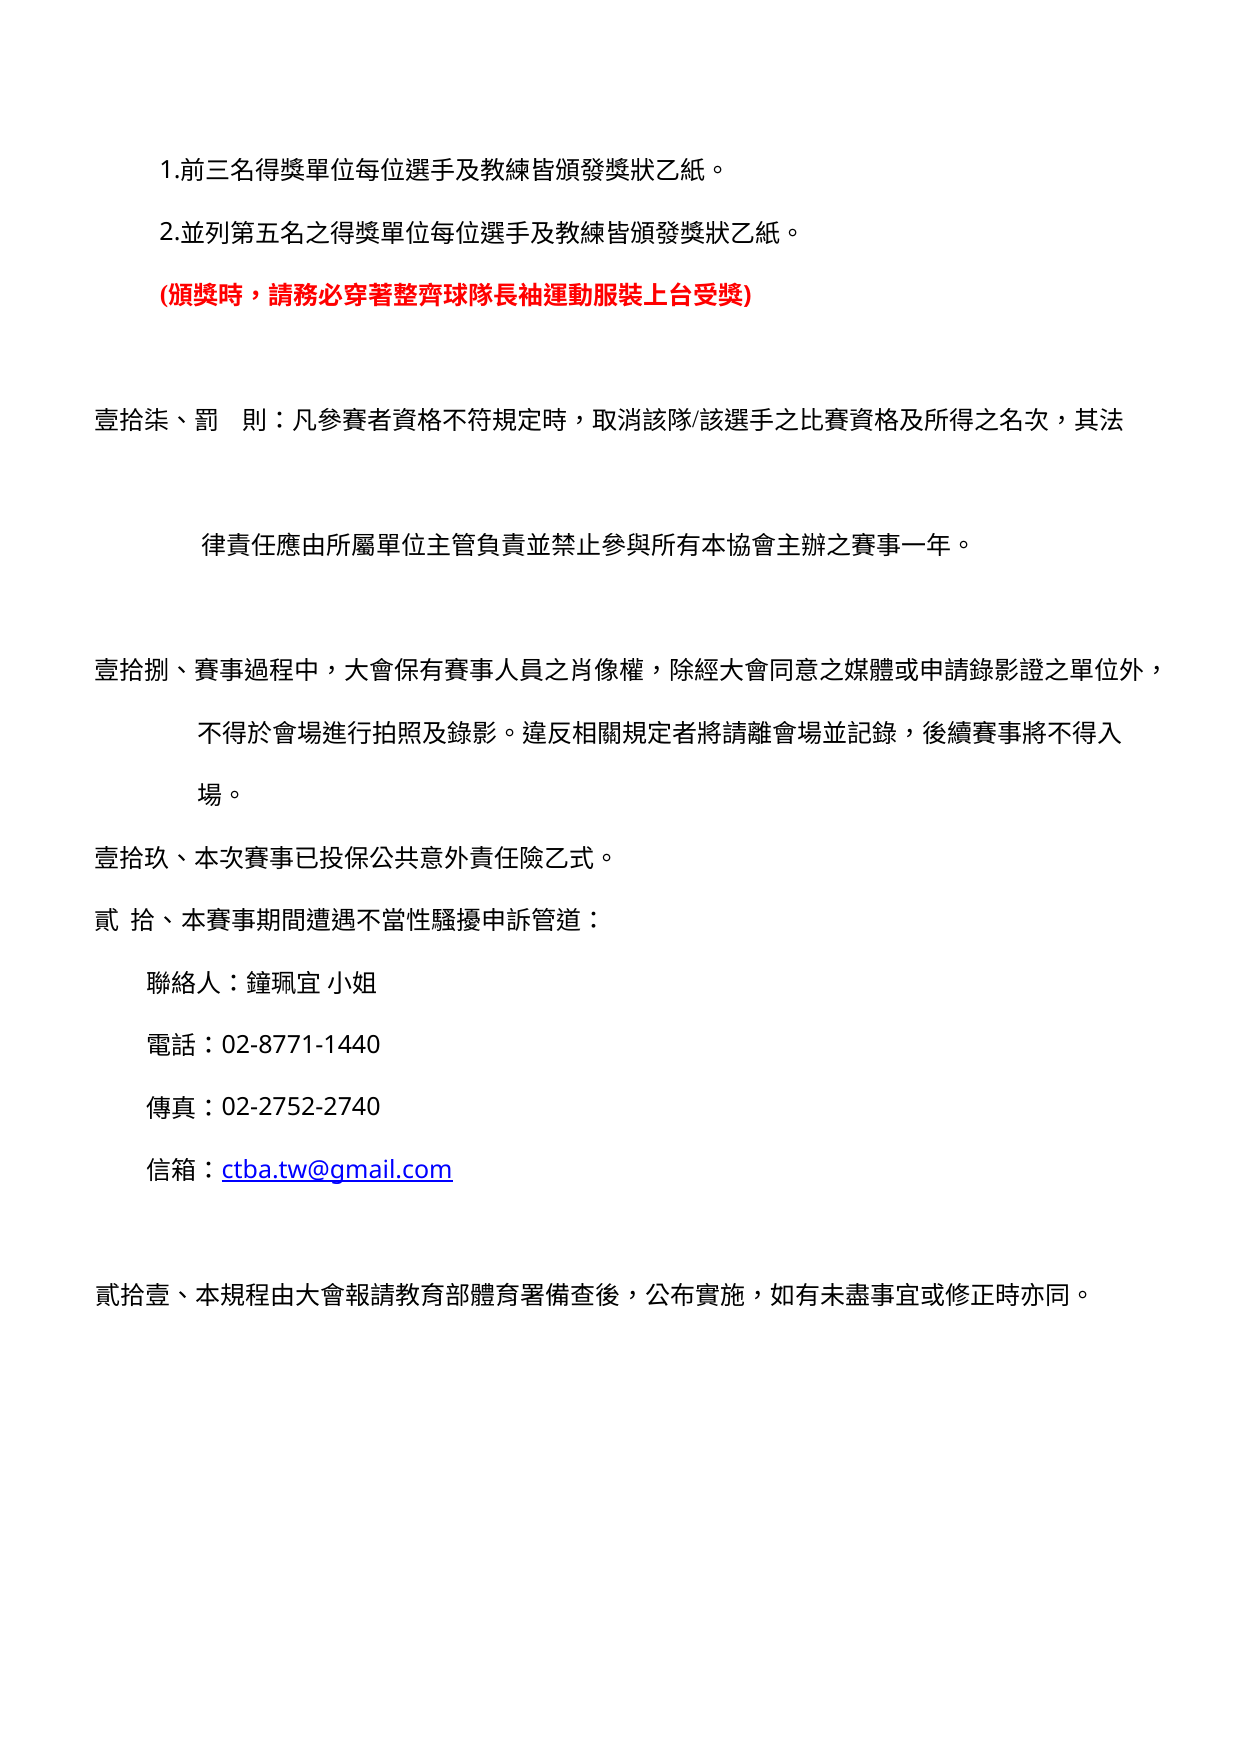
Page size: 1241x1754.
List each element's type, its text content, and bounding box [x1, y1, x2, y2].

text 貳 拾、本賽事期間遭遇不當性騷擾申訴管道： [94, 877, 1146, 939]
text 壹拾捌、賽事過程中，大會保有賽事人員之肖像權，除經大會同意之媒體或申請錄影證之單位外，不得於會場進行拍照及錄影。違反相關規定者將請離會場並記錄，後續賽事將不得入場。 [94, 627, 1146, 814]
text 傳真：02-2752-2740 [94, 1064, 1146, 1127]
text 1.前三名得獎單位每位選手及教練皆頒發獎狀乙紙。 [94, 127, 1146, 189]
text 壹拾柒、罰 則：凡參賽者資格不符規定時，取消該隊/該選手之比賽資格及所得之名次，其法 [94, 377, 1146, 439]
text 聯絡人：鐘珮宜 小姐 [94, 939, 1146, 1002]
text 律責任應由所屬單位主管負責並禁止參與所有本協會主辦之賽事一年。 [94, 502, 1146, 564]
text 2.並列第五名之得獎單位每位選手及教練皆頒發獎狀乙紙。 [94, 189, 1146, 252]
text 電話：02-8771-1440 [94, 1002, 1146, 1064]
text 壹拾玖、本次賽事已投保公共意外責任險乙式。 [94, 814, 1146, 877]
text (頒獎時，請務必穿著整齊球隊長袖運動服裝上台受獎) [94, 252, 1146, 314]
text 貳拾壹、本規程由大會報請教育部體育署備查後，公布實施，如有未盡事宜或修正時亦同。 [95, 1252, 1146, 1314]
text 信箱：ctba.tw@gmail.com [94, 1127, 1146, 1189]
